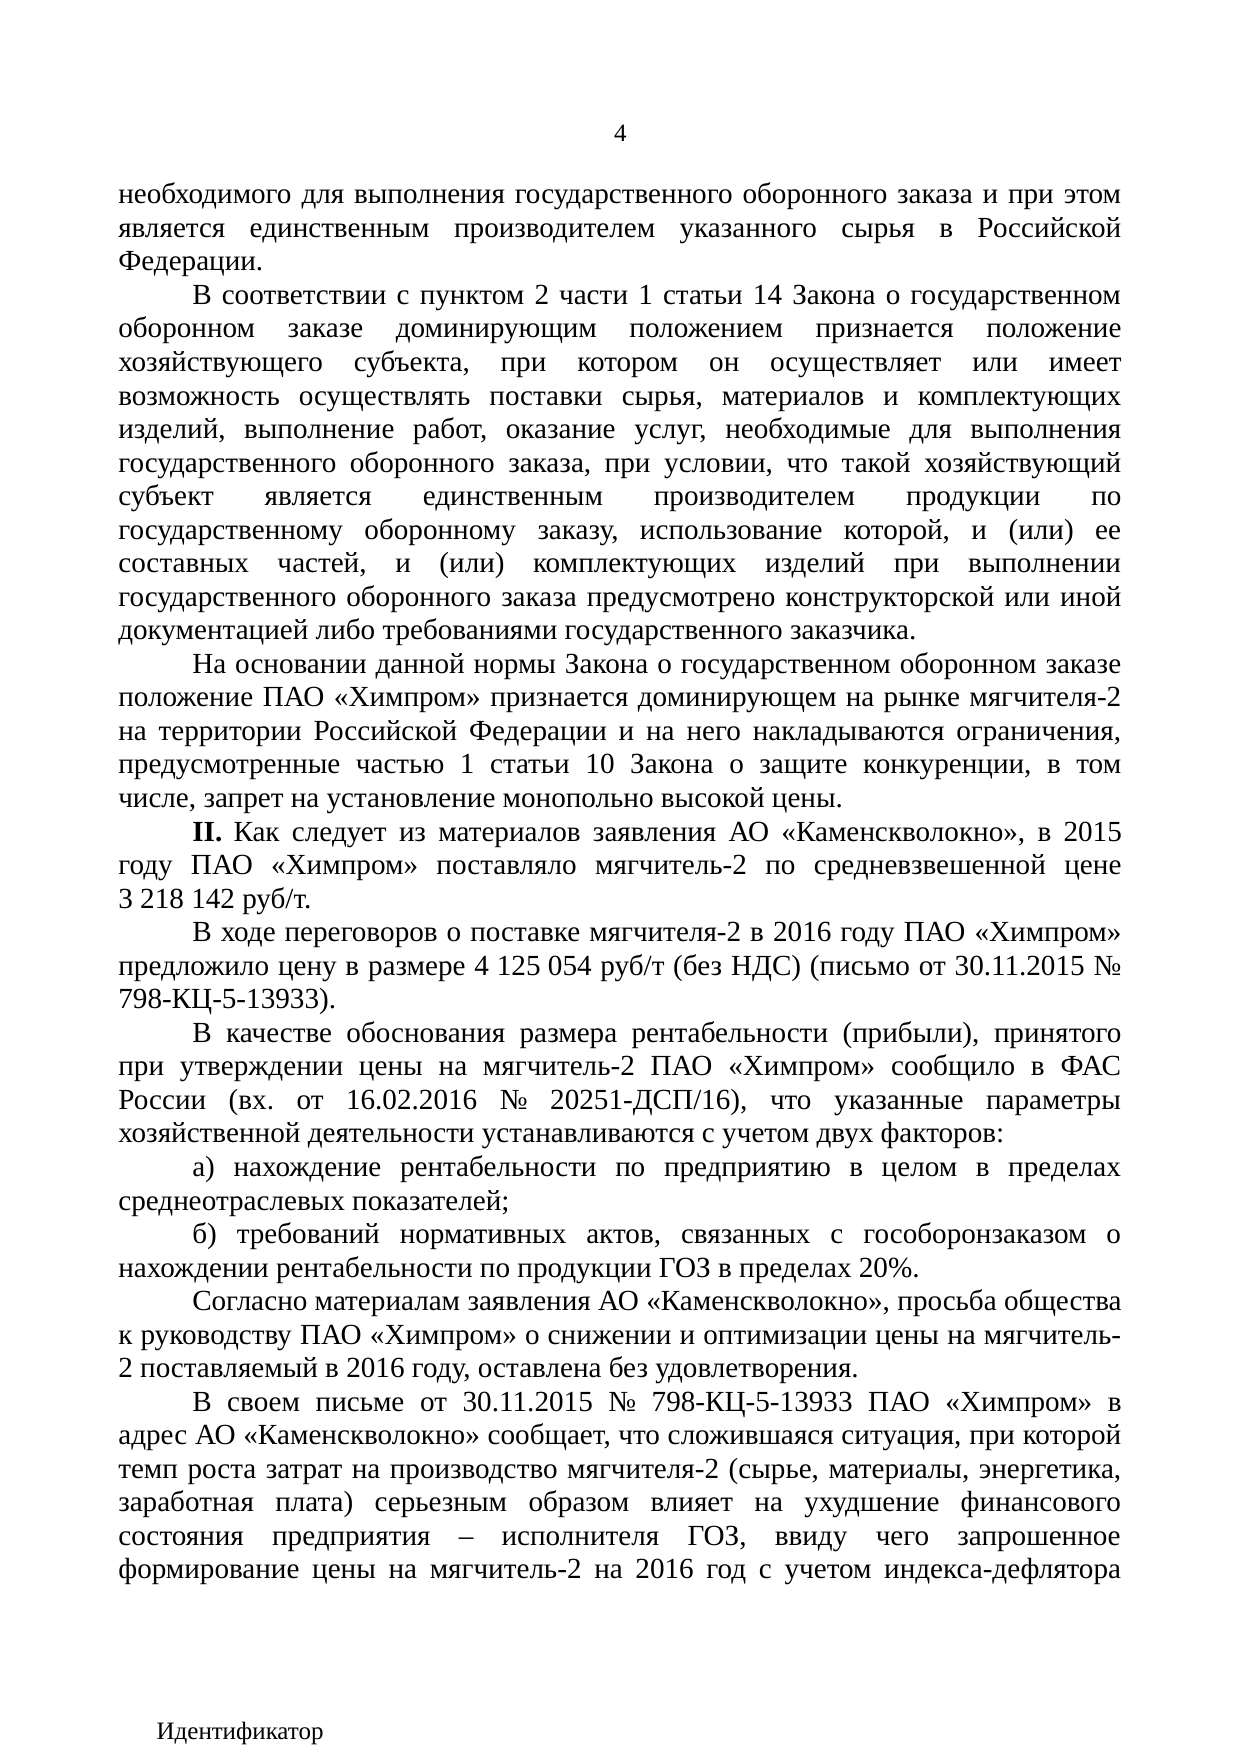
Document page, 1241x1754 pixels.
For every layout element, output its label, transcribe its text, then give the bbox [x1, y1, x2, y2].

text В качестве обоснования размера рентабельности (прибыли), принятого при утверждении цены на мягчитель-2 ПАО «Химпром» сообщило в ФАС России (вх. от 16.02.2016 № 20251-ДСП/16), что указанные параметры хозяйственной деятельности устанавливаются с учетом двух факторов: [118, 1015, 1122, 1149]
text необходимого для выполнения государственного оборонного заказа и при этом является единственным производителем указанного сырья в Российской Федерации. [118, 176, 1122, 277]
text В своем письме от 30.11.2015 № 798-КЦ-5-13933 ПАО «Химпром» в адрес АО «Каменскволокно» сообщает, что сложившаяся ситуация, при которой темп роста затрат на производство мягчителя-2 (сырье, материалы, энергетика, заработная плата) серьезным образом влияет на ухудшение финансового состояния предприятия – исполнителя ГОЗ, ввиду чего запрошенное формирование цены на мягчитель-2 на 2016 год с учетом индекса-дефлятора [118, 1384, 1122, 1585]
text а) нахождение рентабельности по предприятию в целом в пределах среднеотраслевых показателей; [118, 1149, 1122, 1216]
text II. Как следует из материалов заявления АО «Каменскволокно», в 2015 году ПАО «Химпром» поставляло мягчитель-2 по средневзвешенной цене 3 218 142 руб/т. [118, 814, 1122, 914]
text б) требований нормативных актов, связанных с гособоронзаказом о нахождении рентабельности по продукции ГОЗ в пределах 20%. [118, 1216, 1122, 1283]
text Согласно материалам заявления АО «Каменскволокно», просьба общества к руководству ПАО «Химпром» о снижении и оптимизации цены на мягчитель-2 поставляемый в 2016 году, оставлена без удовлетворения. [118, 1283, 1122, 1384]
text На основании данной нормы Закона о государственном оборонном заказе положение ПАО «Химпром» признается доминирующем на рынке мягчителя-2 на территории Российской Федерации и на него накладываются ограничения, предусмотренные частью 1 статьи 10 Закона о защите конкуренции, в том числе, запрет на установление монопольно высокой цены. [118, 646, 1122, 814]
text В ходе переговоров о поставке мягчителя-2 в 2016 году ПАО «Химпром» предложило цену в размере 4 125 054 руб/т (без НДС) (письмо от 30.11.2015 № 798-КЦ-5-13933). [118, 914, 1122, 1015]
text В соответствии с пунктом 2 части 1 статьи 14 Закона о государственном оборонном заказе доминирующим положением признается положение хозяйствующего субъекта, при котором он осуществляет или имеет возможность осуществлять поставки сырья, материалов и комплектующих изделий, выполнение работ, оказание услуг, необходимые для выполнения государственного оборонного заказа, при условии, что такой хозяйствующий субъект является единственным производителем продукции по государственному оборонному заказу, использование которой, и (или) ее составных частей, и (или) комплектующих изделий при выполнении государственного оборонного заказа предусмотрено конструкторской или иной документацией либо требованиями государственного заказчика. [118, 277, 1122, 646]
